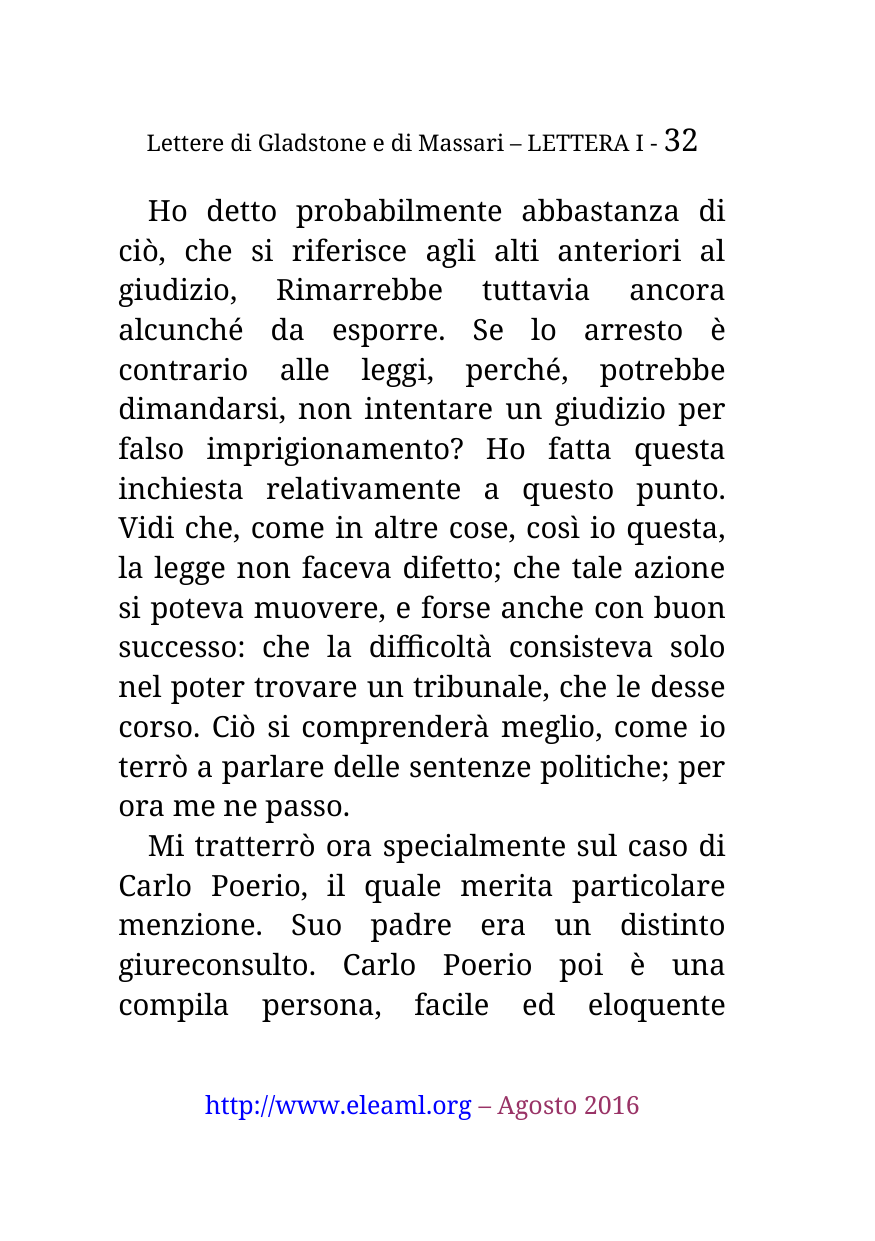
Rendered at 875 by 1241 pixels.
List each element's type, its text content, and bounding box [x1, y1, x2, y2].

text Ho detto probabilmente abbastanza di ciò, che si riferisce agli alti anteriori al giudizio, Rimarrebbe tuttavia ancora alcunché da esporre. Se lo arresto è contrario alle leggi, perché, potrebbe dimandarsi, non intentare un giudizio per falso imprigionamento? Ho fatta questa inchiesta relativamente a questo punto. Vidi che, come in altre cose, così io questa, la legge non faceva difetto; che tale azione si poteva muovere, e forse anche con buon successo: che la difficoltà consisteva solo nel poter trovare un tribunale, che le desse corso. Ciò si comprenderà meglio, come io terrò a parlare delle sentenze politiche; per ora me ne passo. [118, 190, 726, 825]
text Mi tratterrò ora specialmente sul caso di Carlo Poerio, il quale merita particolare menzione. Suo padre era un distinto giureconsulto. Carlo Poerio poi è una compila persona, facile ed eloquente [118, 825, 726, 1024]
